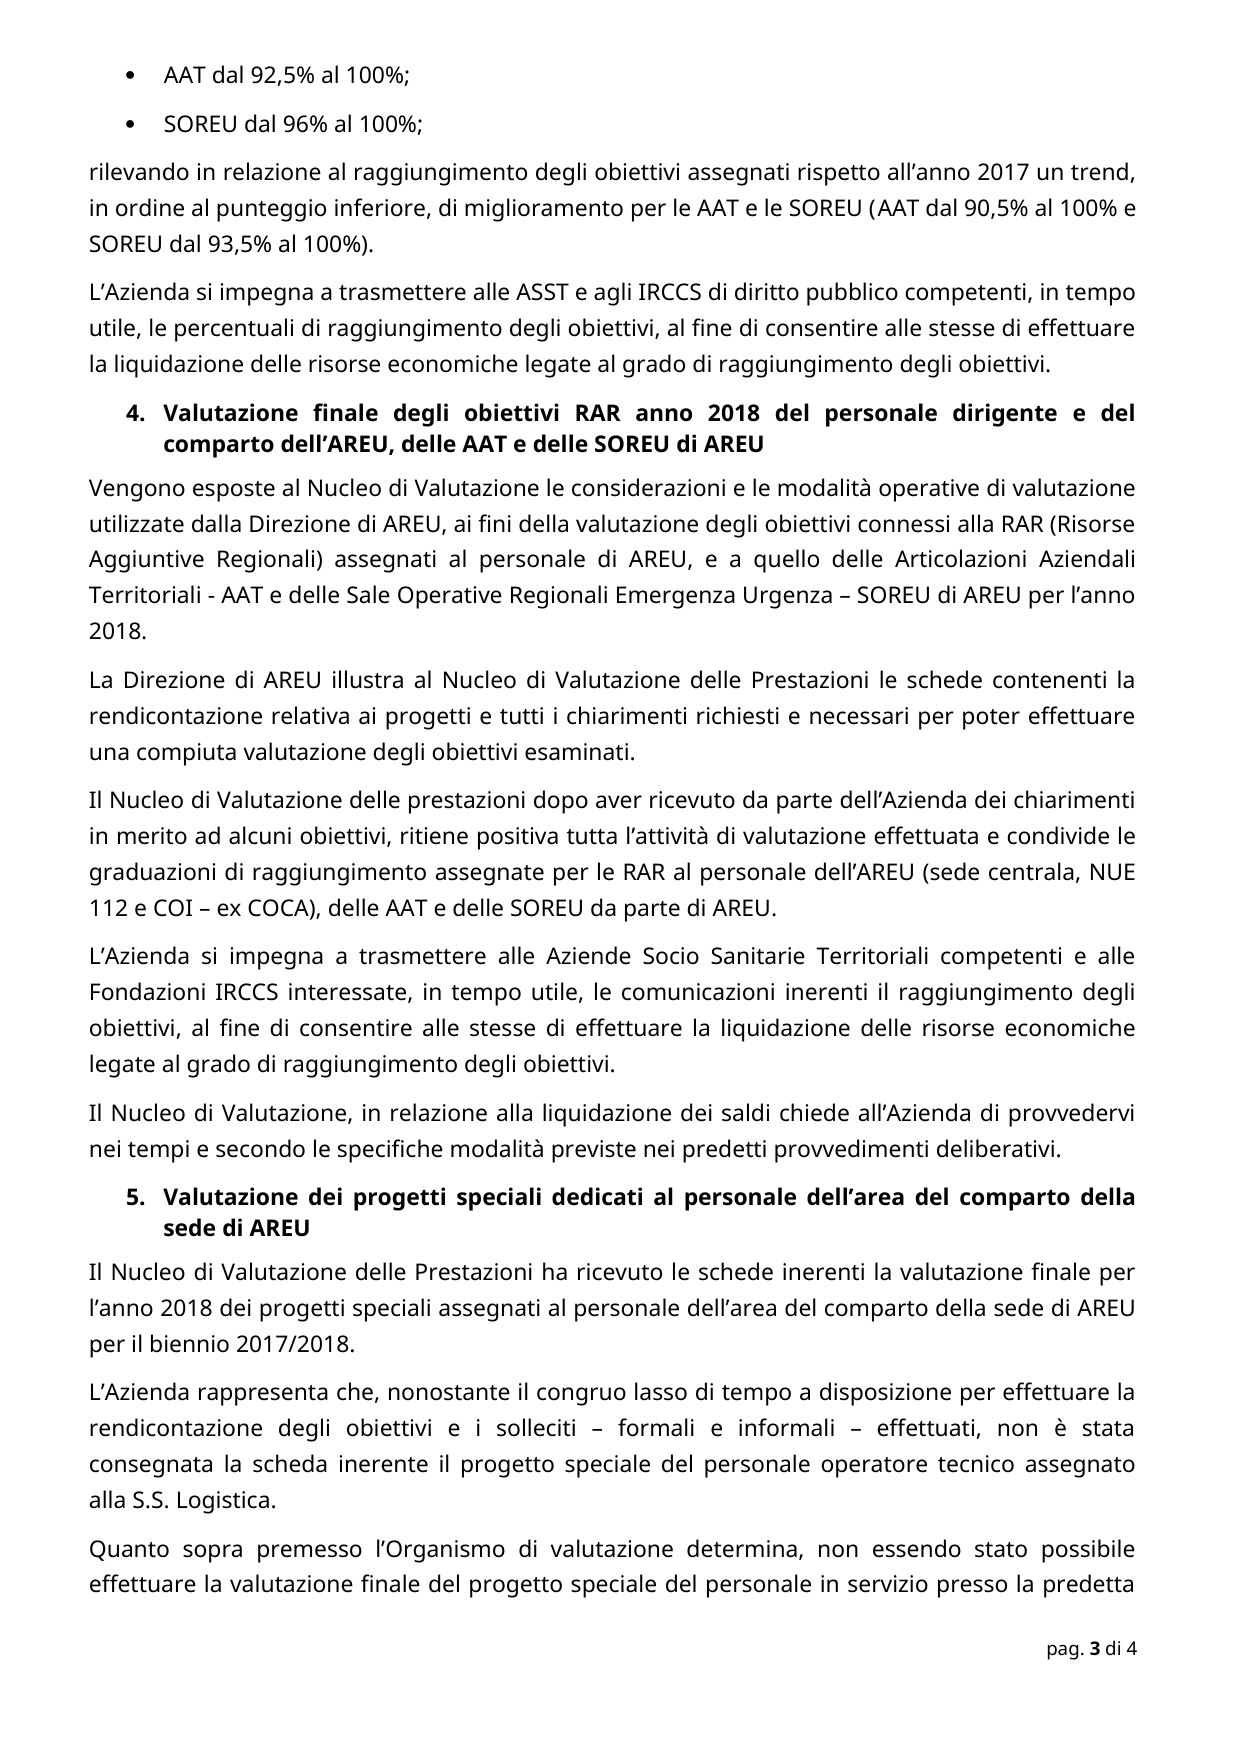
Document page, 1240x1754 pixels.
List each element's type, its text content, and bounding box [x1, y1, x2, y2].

text Il Nucleo di Valutazione, in relazione alla liquidazione dei saldi chiede all’Azienda di provvedervi nei tempi e secondo le specifiche modalità previste nei predetti provvedimenti deliberativi. [89, 1097, 1137, 1164]
text Quanto sopra premesso l’Organismo di valutazione determina, non essendo stato possibile effettuare la valutazione finale del progetto speciale del personale in servizio presso la predetta [89, 1532, 1137, 1600]
list SOREU dal 96% al 100%; [126, 107, 1137, 139]
list Valutazione dei progetti speciali dedicati al personale dell’area del comparto della sede di AREU [126, 1181, 1137, 1243]
text rilevando in relazione al raggiungimento degli obiettivi assegnati rispetto all’anno 2017 un trend, in ordine al punteggio inferiore, di miglioramento per le AAT e le SOREU (AAT dal 90,5% al 100% e SOREU dal 93,5% al 100%). [89, 156, 1137, 259]
list Valutazione finale degli obiettivi RAR anno 2018 del personale dirigente e del comparto dell’AREU, delle AAT e delle SOREU di AREU [126, 397, 1137, 459]
text Il Nucleo di Valutazione delle prestazioni dopo aver ricevuto da parte dell’Azienda dei chiarimenti in merito ad alcuni obiettivi, ritiene positiva tutta l’attività di valutazione effettuata e condivide le graduazioni di raggiungimento assegnate per le RAR al personale dell’AREU (sede centrala, NUE 112 e COI – ex COCA), delle AAT e delle SOREU da parte di AREU. [89, 784, 1137, 923]
text L’Azienda si impegna a trasmettere alle ASST e agli IRCCS di diritto pubblico competenti, in tempo utile, le percentuali di raggiungimento degli obiettivi, al fine di consentire alle stesse di effettuare la liquidazione delle risorse economiche legate al grado di raggiungimento degli obiettivi. [89, 276, 1137, 379]
list AAT dal 92,5% al 100%; [126, 59, 1137, 90]
text Il Nucleo di Valutazione delle Prestazioni ha ricevuto le schede inerenti la valutazione finale per l’anno 2018 dei progetti speciali assegnati al personale dell’area del comparto della sede di AREU per il biennio 2017/2018. [89, 1256, 1137, 1359]
text La Direzione di AREU illustra al Nucleo di Valutazione delle Prestazioni le schede contenenti la rendicontazione relativa ai progetti e tutti i chiarimenti richiesti e necessari per poter effettuare una compiuta valutazione degli obiettivi esaminati. [89, 664, 1137, 767]
text L’Azienda si impegna a trasmettere alle Aziende Socio Sanitarie Territoriali competenti e alle Fondazioni IRCCS interessate, in tempo utile, le comunicazioni inerenti il raggiungimento degli obiettivi, al fine di consentire alle stesse di effettuare la liquidazione delle risorse economiche legate al grado di raggiungimento degli obiettivi. [89, 940, 1137, 1079]
text L’Azienda rappresenta che, nonostante il congruo lasso di tempo a disposizione per effettuare la rendicontazione degli obiettivi e i solleciti – formali e informali – effettuati, non è stata consegnata la scheda inerente il progetto speciale del personale operatore tecnico assegnato alla S.S. Logistica. [89, 1376, 1137, 1515]
text Vengono esposte al Nucleo di Valutazione le considerazioni e le modalità operative di valutazione utilizzate dalla Direzione di AREU, ai fini della valutazione degli obiettivi connessi alla RAR (Risorse Aggiuntive Regionali) assegnati al personale di AREU, e a quello delle Articolazioni Aziendali Territoriali - AAT e delle Sale Operative Regionali Emergenza Urgenza – SOREU di AREU per l’anno 2018. [89, 472, 1137, 647]
